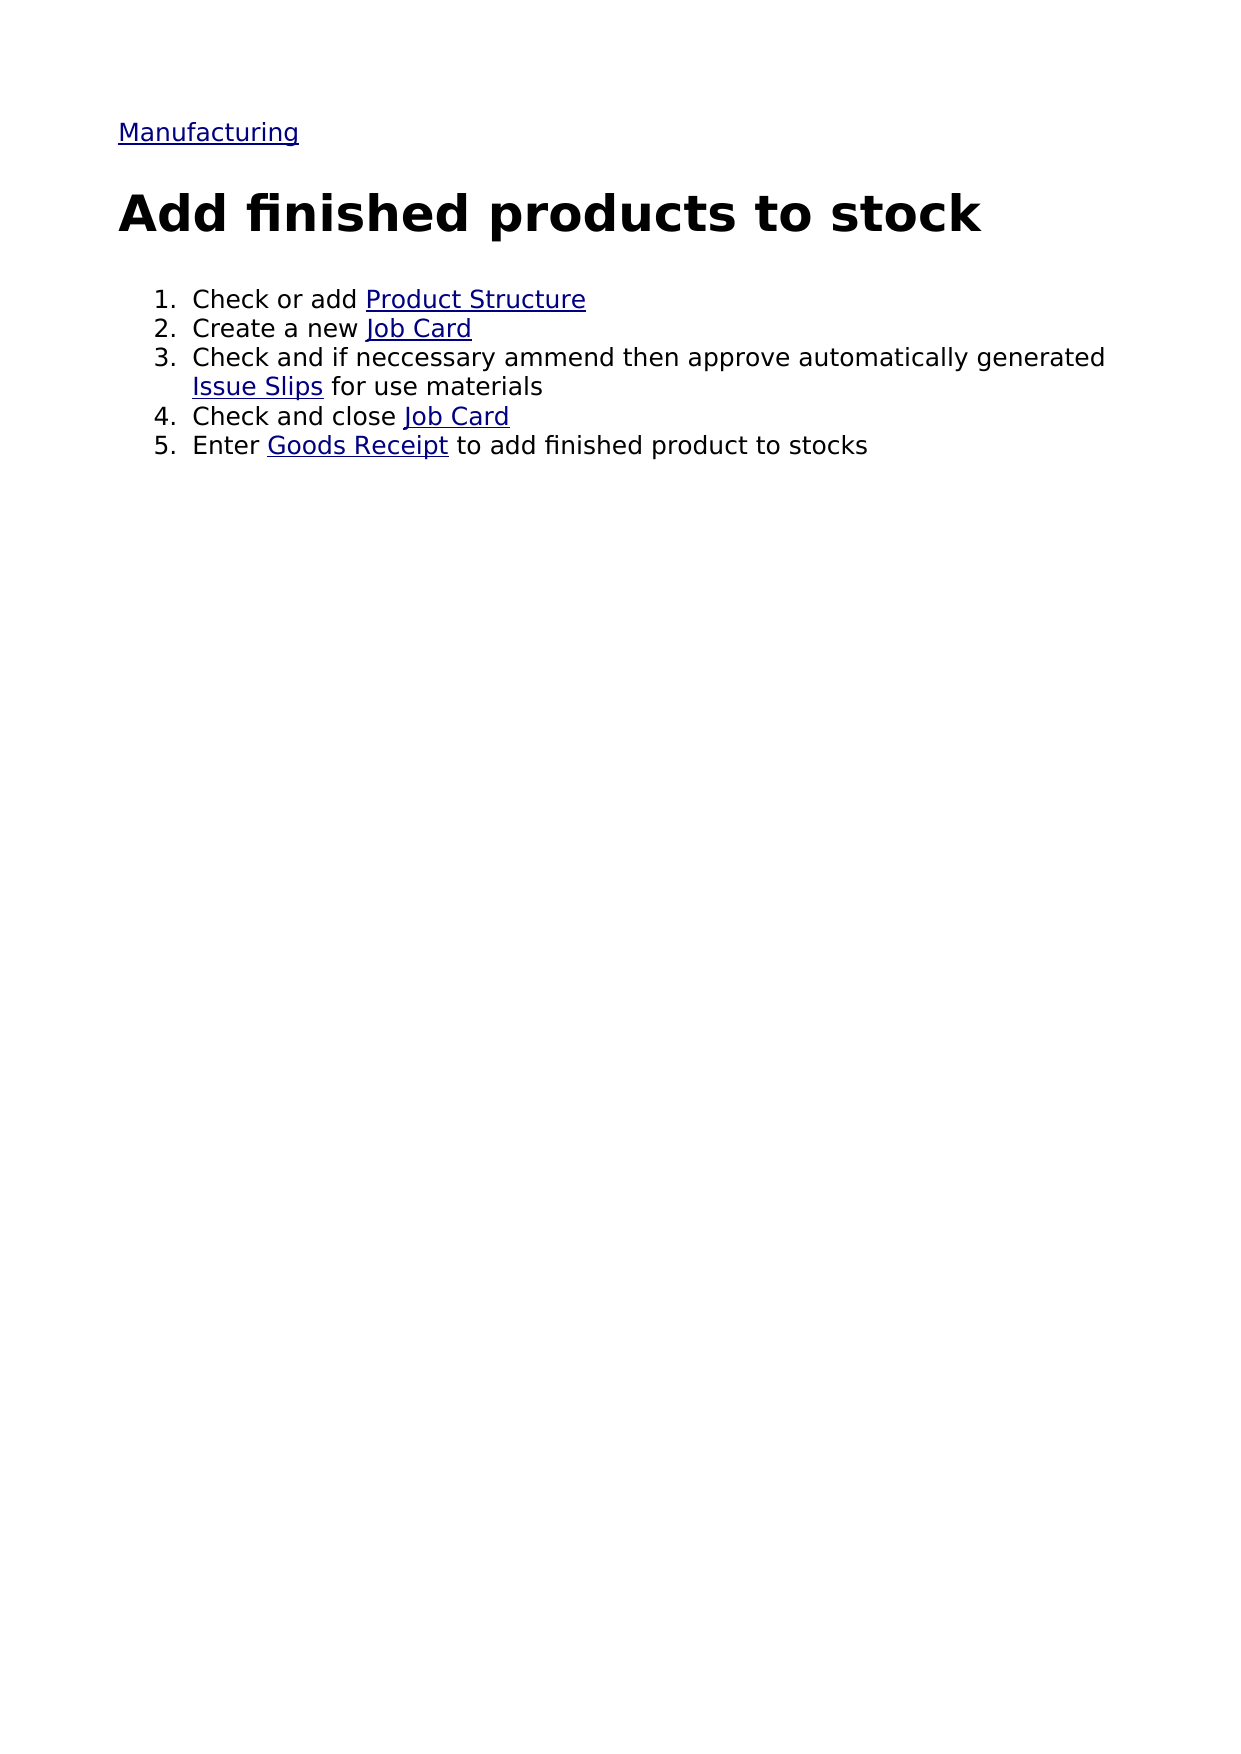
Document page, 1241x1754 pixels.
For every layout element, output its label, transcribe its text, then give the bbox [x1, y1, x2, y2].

list Check and if neccessary ammend then approve automatically generated Issue Slips for use materials [177, 343, 1122, 402]
text Manufacturing [118, 118, 1122, 147]
list Enter Goods Receipt to add finished product to stocks [177, 431, 1122, 460]
subtitle Add finished products to stock [118, 185, 1122, 243]
list Create a new Job Card [177, 314, 1122, 343]
list Check or add Product Structure [177, 285, 1122, 314]
list Check and close Job Card [177, 402, 1122, 431]
